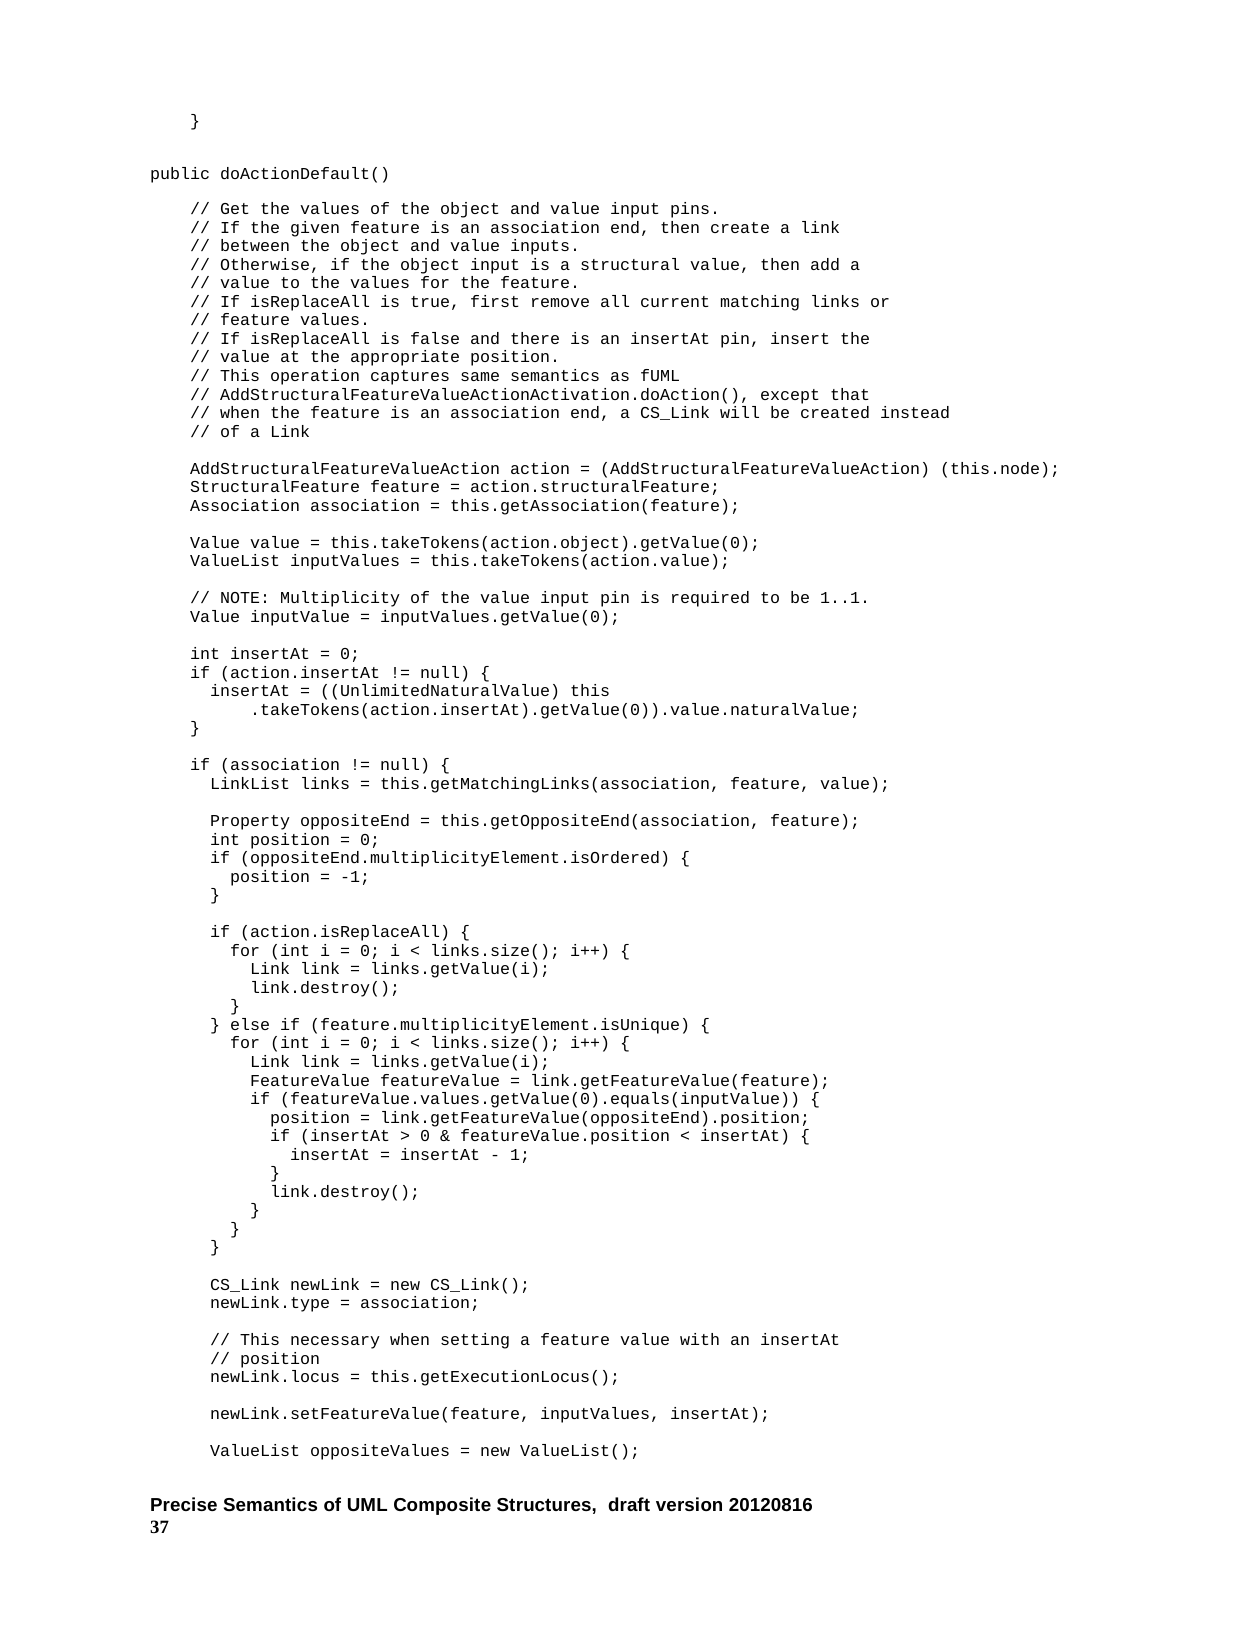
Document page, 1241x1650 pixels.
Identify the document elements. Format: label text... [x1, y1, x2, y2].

text // Get the values of the object and value input pins. // If the given feature is an association end, then create a link // between the object and value inputs. // Otherwise, if the object input is a structural value, then add a // value to the values for the feature. // If isReplaceAll is true, first remove all current matching links or // feature values. // If isReplaceAll is false and there is an insertAt pin, insert the // value at the appropriate position. // This operation captures same semantics as fUML // AddStructuralFeatureValueActionActivation.doAction(), except that // when the feature is an association end, a CS_Link will be created instead // of a Link AddStructuralFeatureValueAction action = (AddStructuralFeatureValueAction) (this.node); StructuralFeature feature = action.structuralFeature; Association association = this.getAssociation(feature); Value value = this.takeTokens(action.object).getValue(0); ValueList inputValues = this.takeTokens(action.value); // NOTE: Multiplicity of the value input pin is required to be 1..1. Value inputValue = inputValues.getValue(0); int insertAt = 0; if (action.insertAt != null) { insertAt = ((UnlimitedNaturalValue) this .takeTokens(action.insertAt).getValue(0)).value.naturalValue; } if (association != null) { LinkList links = this.getMatchingLinks(association, feature, value); Property oppositeEnd = this.getOppositeEnd(association, feature); int position = 0; if (oppositeEnd.multiplicityElement.isOrdered) { position = -1; } if (action.isReplaceAll) { for (int i = 0; i < links.size(); i++) { Link link = links.getValue(i); link.destroy(); } } else if (feature.multiplicityElement.isUnique) { for (int i = 0; i < links.size(); i++) { Link link = links.getValue(i); FeatureValue featureValue = link.getFeatureValue(feature); if (featureValue.values.getValue(0).equals(inputValue)) { position = link.getFeatureValue(oppositeEnd).position; if (insertAt > 0 & featureValue.position < insertAt) { insertAt = insertAt - 1; } link.destroy(); } } } CS_Link newLink = new CS_Link(); newLink.type = association; // This necessary when setting a feature value with an insertAt // position newLink.locus = this.getExecutionLocus(); newLink.setFeatureValue(feature, inputValues, insertAt); ValueList oppositeValues = new ValueList(); [150, 201, 1165, 1462]
text } [150, 112, 1165, 149]
text public doActionDefault() [150, 166, 1165, 184]
